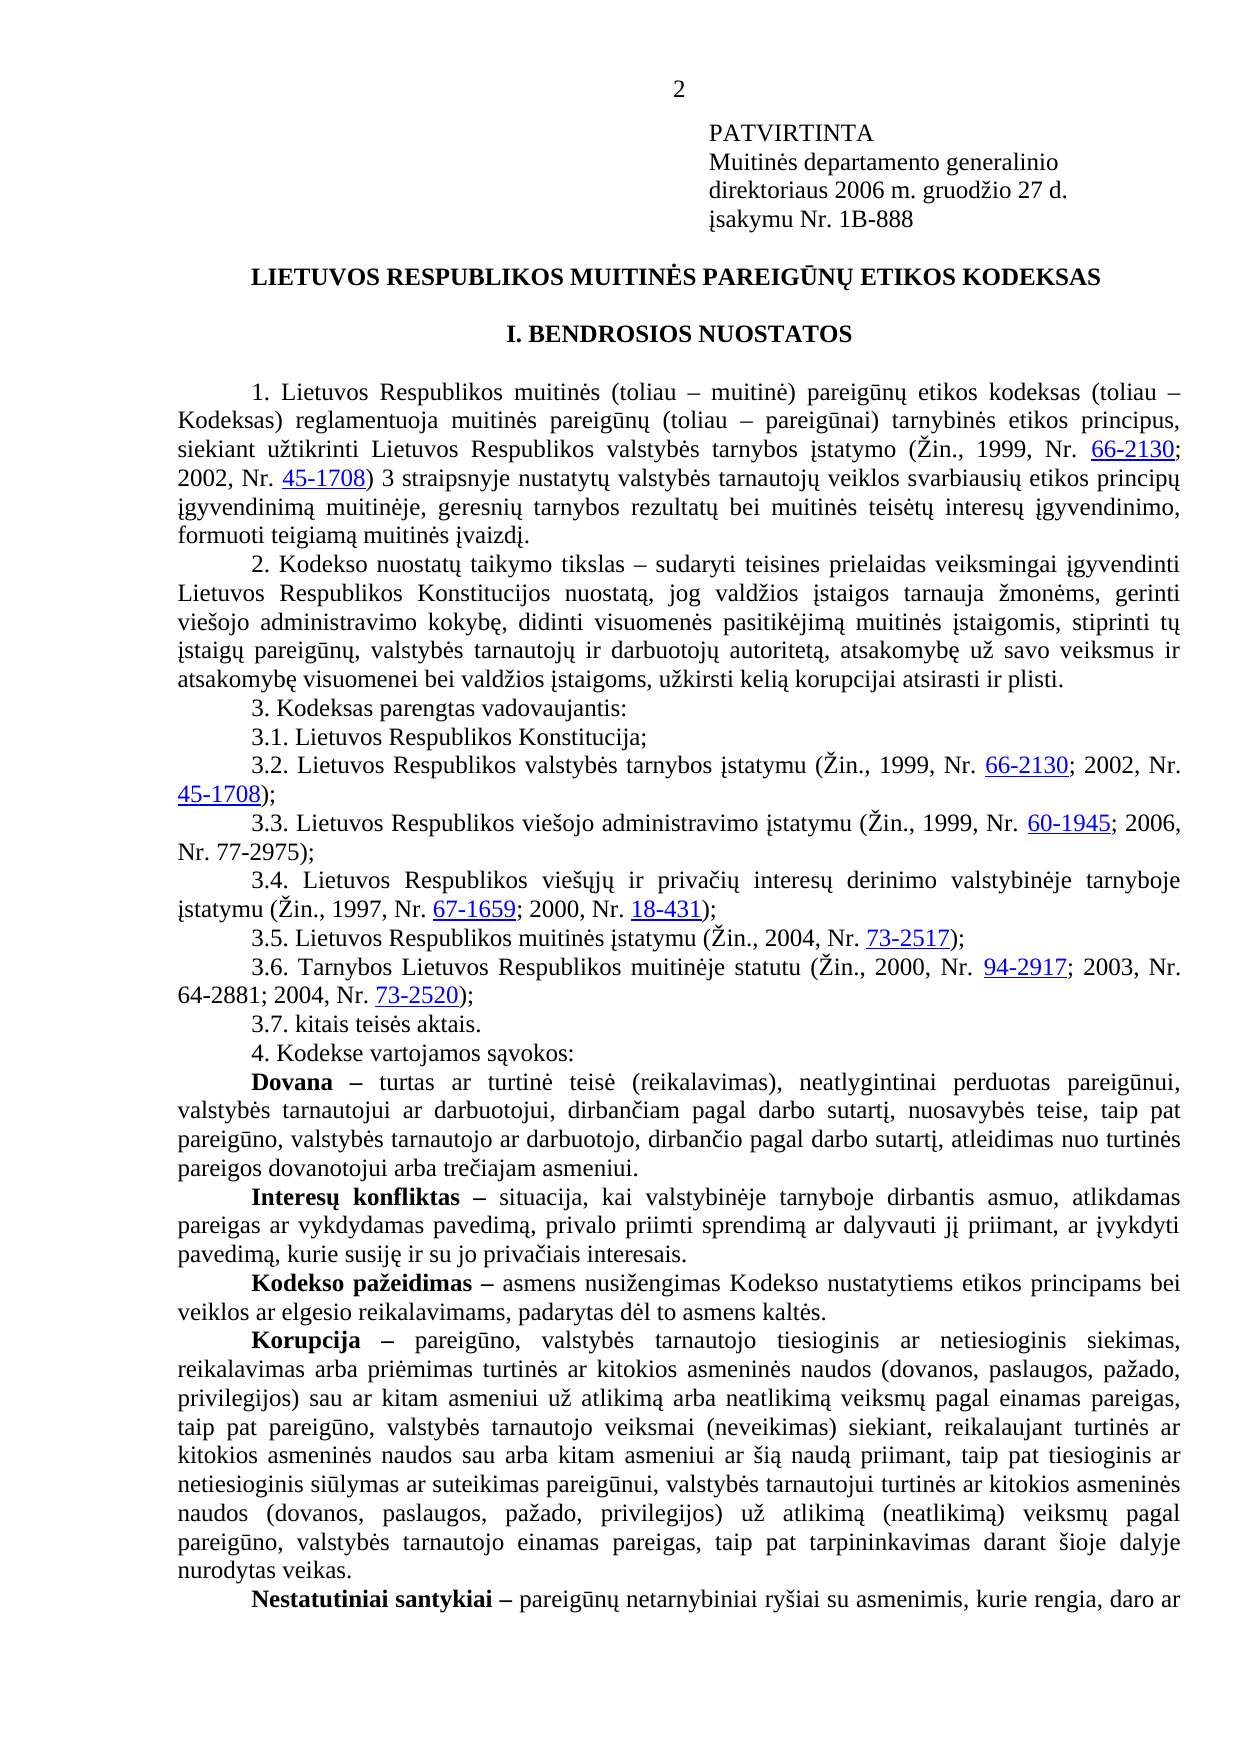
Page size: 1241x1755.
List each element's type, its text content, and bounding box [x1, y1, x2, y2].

text 3.6. Tarnybos Lietuvos Respublikos muitinėje statutu (Žin., 2000, Nr. 94-2917; 2003, Nr. 64-2881; 2004, Nr. 73-2520); [177, 952, 1181, 1009]
text Muitinės departamento generalinio [177, 147, 1181, 176]
text PATVIRTINTA [709, 118, 1181, 147]
text 3.7. kitais teisės aktais. [177, 1009, 1181, 1038]
text Interesų konfliktas – situacija, kai valstybinėje tarnyboje dirbantis asmuo, atlikdamas pareigas ar vykdydamas pavedimą, privalo priimti sprendimą ar dalyvauti jį priimant, ar įvykdyti pavedimą, kurie susiję ir su jo privačiais interesais. [177, 1182, 1181, 1268]
text LIETUVOS RESPUBLIKOS MUITINĖS PAREIGŪNŲ ETIKOS KODEKSAS [177, 262, 1181, 291]
text 1. Lietuvos Respublikos muitinės (toliau – muitinė) pareigūnų etikos kodeksas (toliau – Kodeksas) reglamentuoja muitinės pareigūnų (toliau – pareigūnai) tarnybinės etikos principus, siekiant užtikrinti Lietuvos Respublikos valstybės tarnybos įstatymo (Žin., 1999, Nr. 66-2130; 2002, Nr. 45-1708) 3 straipsnyje nustatytų valstybės tarnautojų veiklos svarbiausių etikos principų įgyvendinimą muitinėje, geresnių tarnybos rezultatų bei muitinės teisėtų interesų įgyvendinimo, formuoti teigiamą muitinės įvaizdį. [177, 377, 1181, 549]
text 4. Kodekse vartojamos sąvokos: [177, 1038, 1181, 1067]
text įsakymu Nr. 1B-888 [177, 204, 1181, 233]
text 2. Kodekso nuostatų taikymo tikslas – sudaryti teisines prielaidas veiksmingai įgyvendinti Lietuvos Respublikos Konstitucijos nuostatą, jog valdžios įstaigos tarnauja žmonėms, gerinti viešojo administravimo kokybę, didinti visuomenės pasitikėjimą muitinės įstaigomis, stiprinti tų įstaigų pareigūnų, valstybės tarnautojų ir darbuotojų autoritetą, atsakomybę už savo veiksmus ir atsakomybę visuomenei bei valdžios įstaigoms, užkirsti kelią korupcijai atsirasti ir plisti. [177, 549, 1181, 693]
text Kodekso pažeidimas – asmens nusižengimas Kodekso nustatytiems etikos principams bei veiklos ar elgesio reikalavimams, padarytas dėl to asmens kaltės. [177, 1268, 1181, 1326]
text 3.1. Lietuvos Respublikos Konstitucija; [177, 722, 1181, 751]
text Dovana – turtas ar turtinė teisė (reikalavimas), neatlygintinai perduotas pareigūnui, valstybės tarnautojui ar darbuotojui, dirbančiam pagal darbo sutartį, nuosavybės teise, taip pat pareigūno, valstybės tarnautojo ar darbuotojo, dirbančio pagal darbo sutartį, atleidimas nuo turtinės pareigos dovanotojui arba trečiajam asmeniui. [177, 1067, 1181, 1182]
text 3. Kodeksas parengtas vadovaujantis: [177, 693, 1181, 722]
text direktoriaus 2006 m. gruodžio 27 d. [177, 176, 1181, 204]
text I. BENDROSIOS NUOSTATOS [177, 319, 1181, 348]
text 3.5. Lietuvos Respublikos muitinės įstatymu (Žin., 2004, Nr. 73-2517); [177, 923, 1181, 952]
text 3.4. Lietuvos Respublikos viešųjų ir privačių interesų derinimo valstybinėje tarnyboje įstatymu (Žin., 1997, Nr. 67-1659; 2000, Nr. 18-431); [177, 866, 1181, 923]
text Korupcija – pareigūno, valstybės tarnautojo tiesioginis ar netiesioginis siekimas, reikalavimas arba priėmimas turtinės ar kitokios asmeninės naudos (dovanos, paslaugos, pažado, privilegijos) sau ar kitam asmeniui už atlikimą arba neatlikimą veiksmų pagal einamas pareigas, taip pat pareigūno, valstybės tarnautojo veiksmai (neveikimas) siekiant, reikalaujant turtinės ar kitokios asmeninės naudos sau arba kitam asmeniui ar šią naudą priimant, taip pat tiesioginis ar netiesioginis siūlymas ar suteikimas pareigūnui, valstybės tarnautojui turtinės ar kitokios asmeninės naudos (dovanos, paslaugos, pažado, privilegijos) už atlikimą (neatlikimą) veiksmų pagal pareigūno, valstybės tarnautojo einamas pareigas, taip pat tarpininkavimas darant šioje dalyje nurodytas veikas. [177, 1326, 1181, 1584]
text 3.3. Lietuvos Respublikos viešojo administravimo įstatymu (Žin., 1999, Nr. 60-1945; 2006, Nr. 77-2975); [177, 808, 1181, 866]
text 3.2. Lietuvos Respublikos valstybės tarnybos įstatymu (Žin., 1999, Nr. 66-2130; 2002, Nr. 45-1708); [177, 751, 1181, 808]
text Nestatutiniai santykiai – pareigūnų netarnybiniai ryšiai su asmenimis, kurie rengia, daro ar [177, 1584, 1181, 1613]
